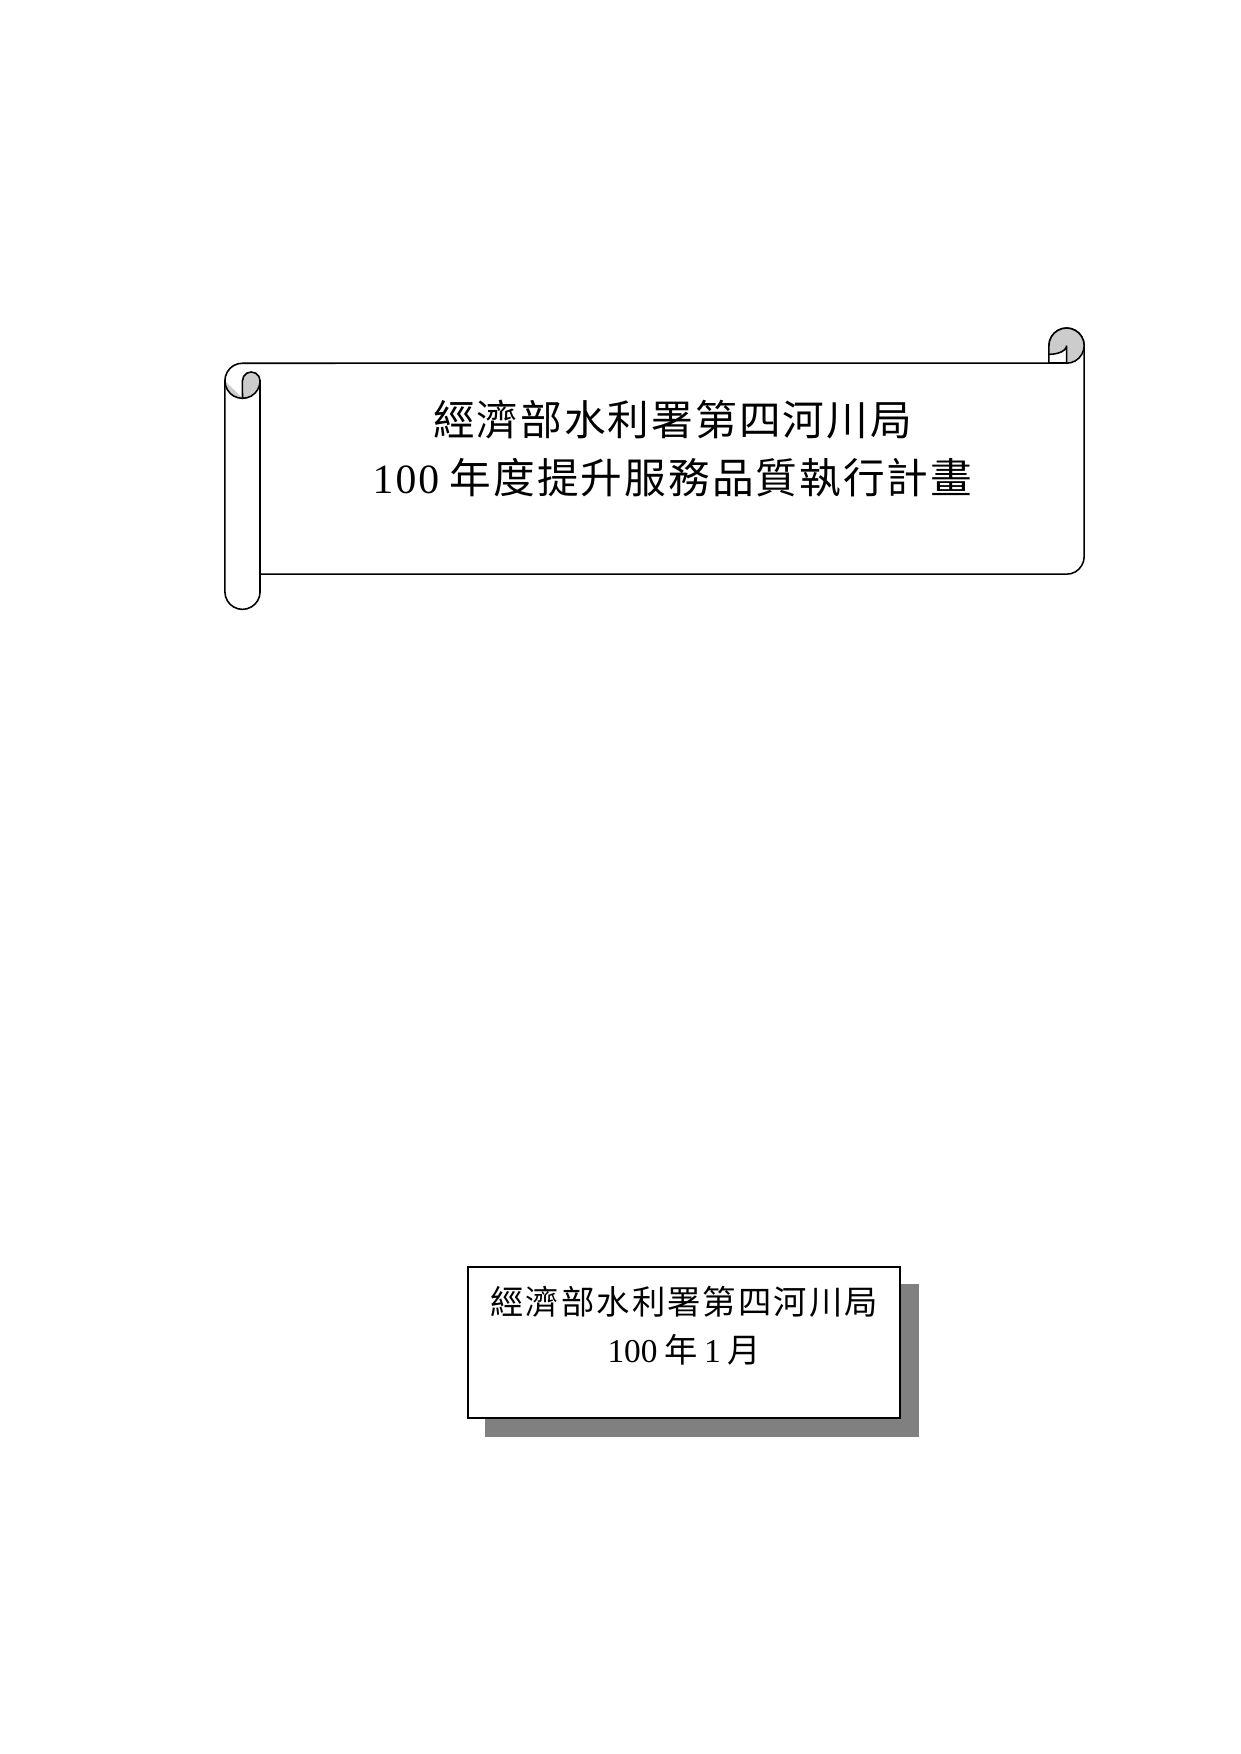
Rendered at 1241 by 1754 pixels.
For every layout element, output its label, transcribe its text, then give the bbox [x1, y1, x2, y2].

text 100年度提升服務品質執行計畫 [312, 447, 1033, 505]
text 經濟部水利署第四河川局 [484, 1276, 884, 1324]
text 經濟部水利署第四河川局 [312, 389, 1033, 447]
text 100年1月 [484, 1324, 884, 1372]
